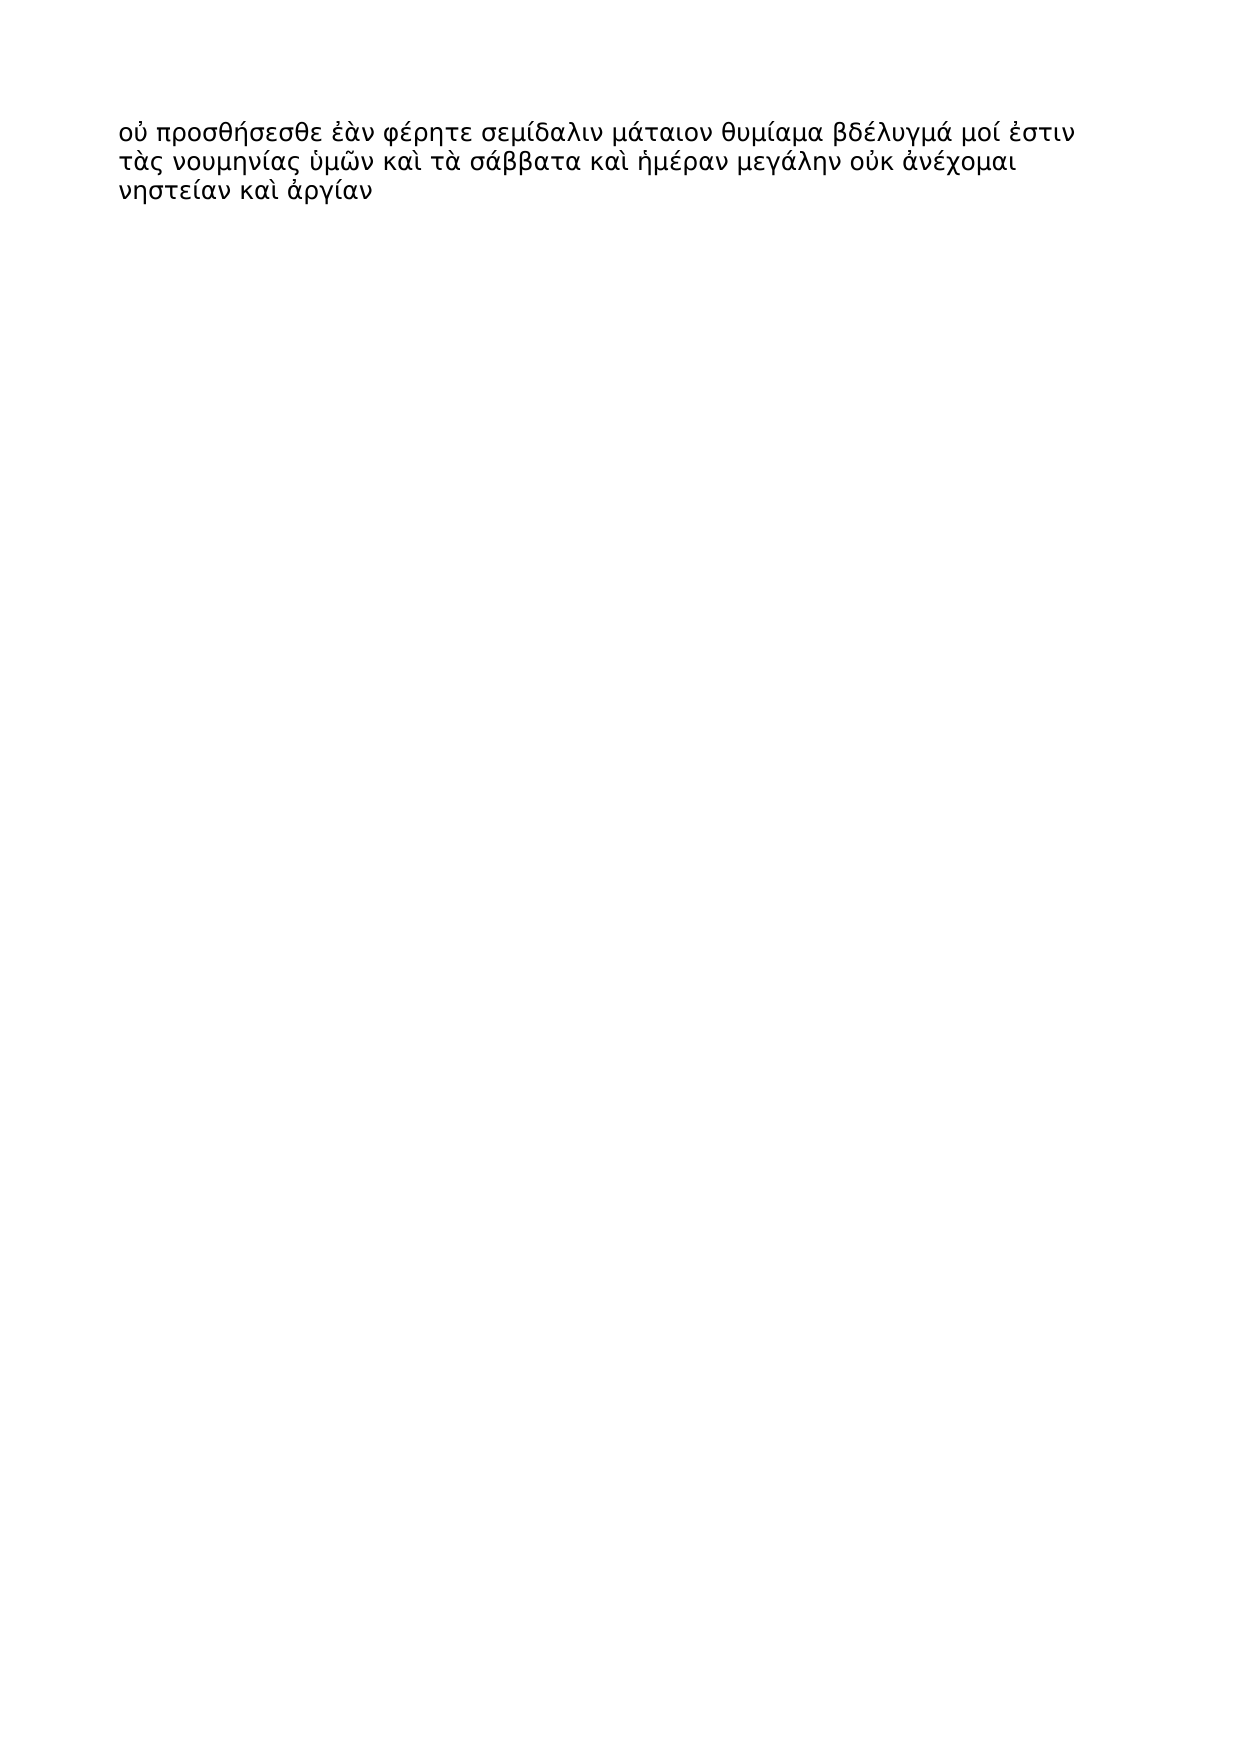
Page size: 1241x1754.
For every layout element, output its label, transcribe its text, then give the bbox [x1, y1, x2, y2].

text οὐ προσθήσεσθε ἐὰν φέρητε σεμίδαλιν μάταιον θυμίαμα βδέλυγμά μοί ἐστιν τὰς νουμηνίας ὑμῶν καὶ τὰ σάββατα καὶ ἡμέραν μεγάλην οὐκ ἀνέχομαι νηστείαν καὶ ἀργίαν [118, 118, 1122, 206]
